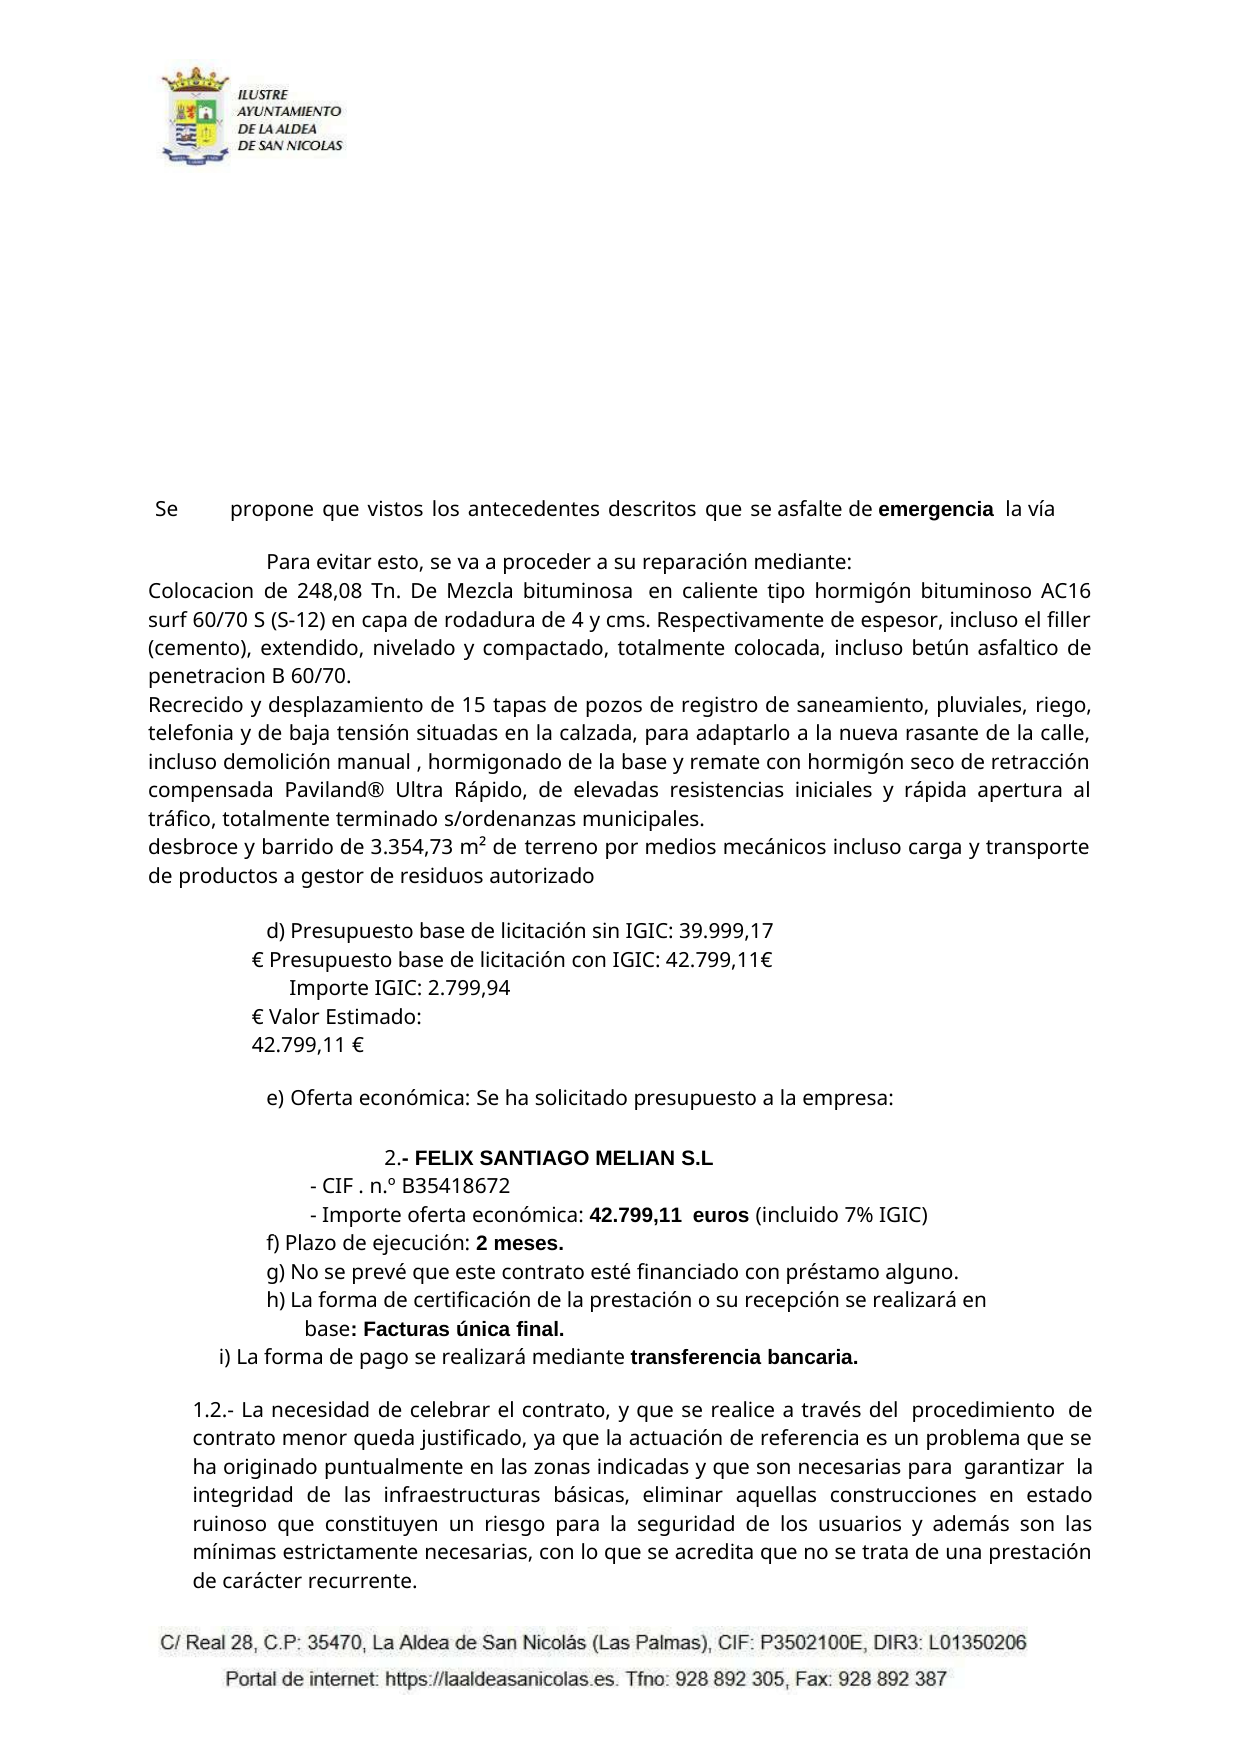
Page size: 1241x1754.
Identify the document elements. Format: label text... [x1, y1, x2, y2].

text Recrecido y desplazamiento de 15 tapas de pozos de registro de saneamiento, pluviales, riego, telefonia y de baja tensión situadas en la calzada, para adaptarlo a la nueva rasante de la calle, incluso demolición manual , hormigonado de la base y remate con hormigón seco de retracción compensada Paviland® Ultra Rápido, de elevadas resistencias iniciales y rápida apertura al tráfico, totalmente terminado s/ordenanzas municipales. [148, 690, 1092, 832]
list La forma de pago se realizará mediante transferencia bancaria. [219, 1342, 1105, 1371]
list Plazo de ejecución: 2 meses. [266, 1228, 1105, 1257]
list Oferta económica: Se ha solicitado presupuesto a la empresa: [266, 1083, 1105, 1111]
list Presupuesto base de licitación sin IGIC: 39.999,17 € Presupuesto base de licitación con IGIC: 42.799,11€ [252, 917, 776, 973]
text Se propone que vistos los antecedentes descritos que se asfalte de emergencia la vía [155, 494, 1105, 523]
text Colocacion de 248,08 Tn. De Mezcla bituminosa en caliente tipo hormigón bituminoso AC16 surf 60/70 S (S-12) en capa de rodadura de 4 y cms. Respectivamente de espesor, incluso el filler (cemento), extendido, nivelado y compactado, totalmente colocada, incluso betún asfaltico de penetracion B 60/70. [148, 576, 1092, 690]
subtitle 2.- FELIX SANTIAGO MELIAN S.L [384, 1143, 1105, 1171]
text desbroce y barrido de 3.354,73 m² de terreno por medios mecánicos incluso carga y transporte de productos a gestor de residuos autorizado [148, 832, 1091, 889]
text Para evitar esto, se va a proceder a su reparación mediante: [266, 547, 1105, 576]
text 1.2.- La necesidad de celebrar el contrato, y que se realice a través del procedimiento de contrato menor queda justificado, ya que la actuación de referencia es un problema que se ha originado puntualmente en las zonas indicadas y que son necesarias para garantizar la integridad de las infraestructuras básicas, eliminar aquellas construcciones en estado ruinoso que constituyen un riesgo para la seguridad de los usuarios y además son las mínimas estrictamente necesarias, con lo que se acredita que no se trata de una prestación de carácter recurrente. [192, 1395, 1093, 1594]
text Importe IGIC: 2.799,94 € Valor Estimado: 42.799,11 € [252, 973, 519, 1059]
list La forma de certificación de la prestación o su recepción se realizará en base: Facturas única final. [266, 1286, 1012, 1342]
text - Importe oferta económica: 42.799,11 euros (incluido 7% IGIC) [310, 1200, 1105, 1228]
text - CIF . n.º B35418672 [310, 1171, 1105, 1200]
list No se prevé que este contrato esté financiado con préstamo alguno. [266, 1257, 1105, 1286]
